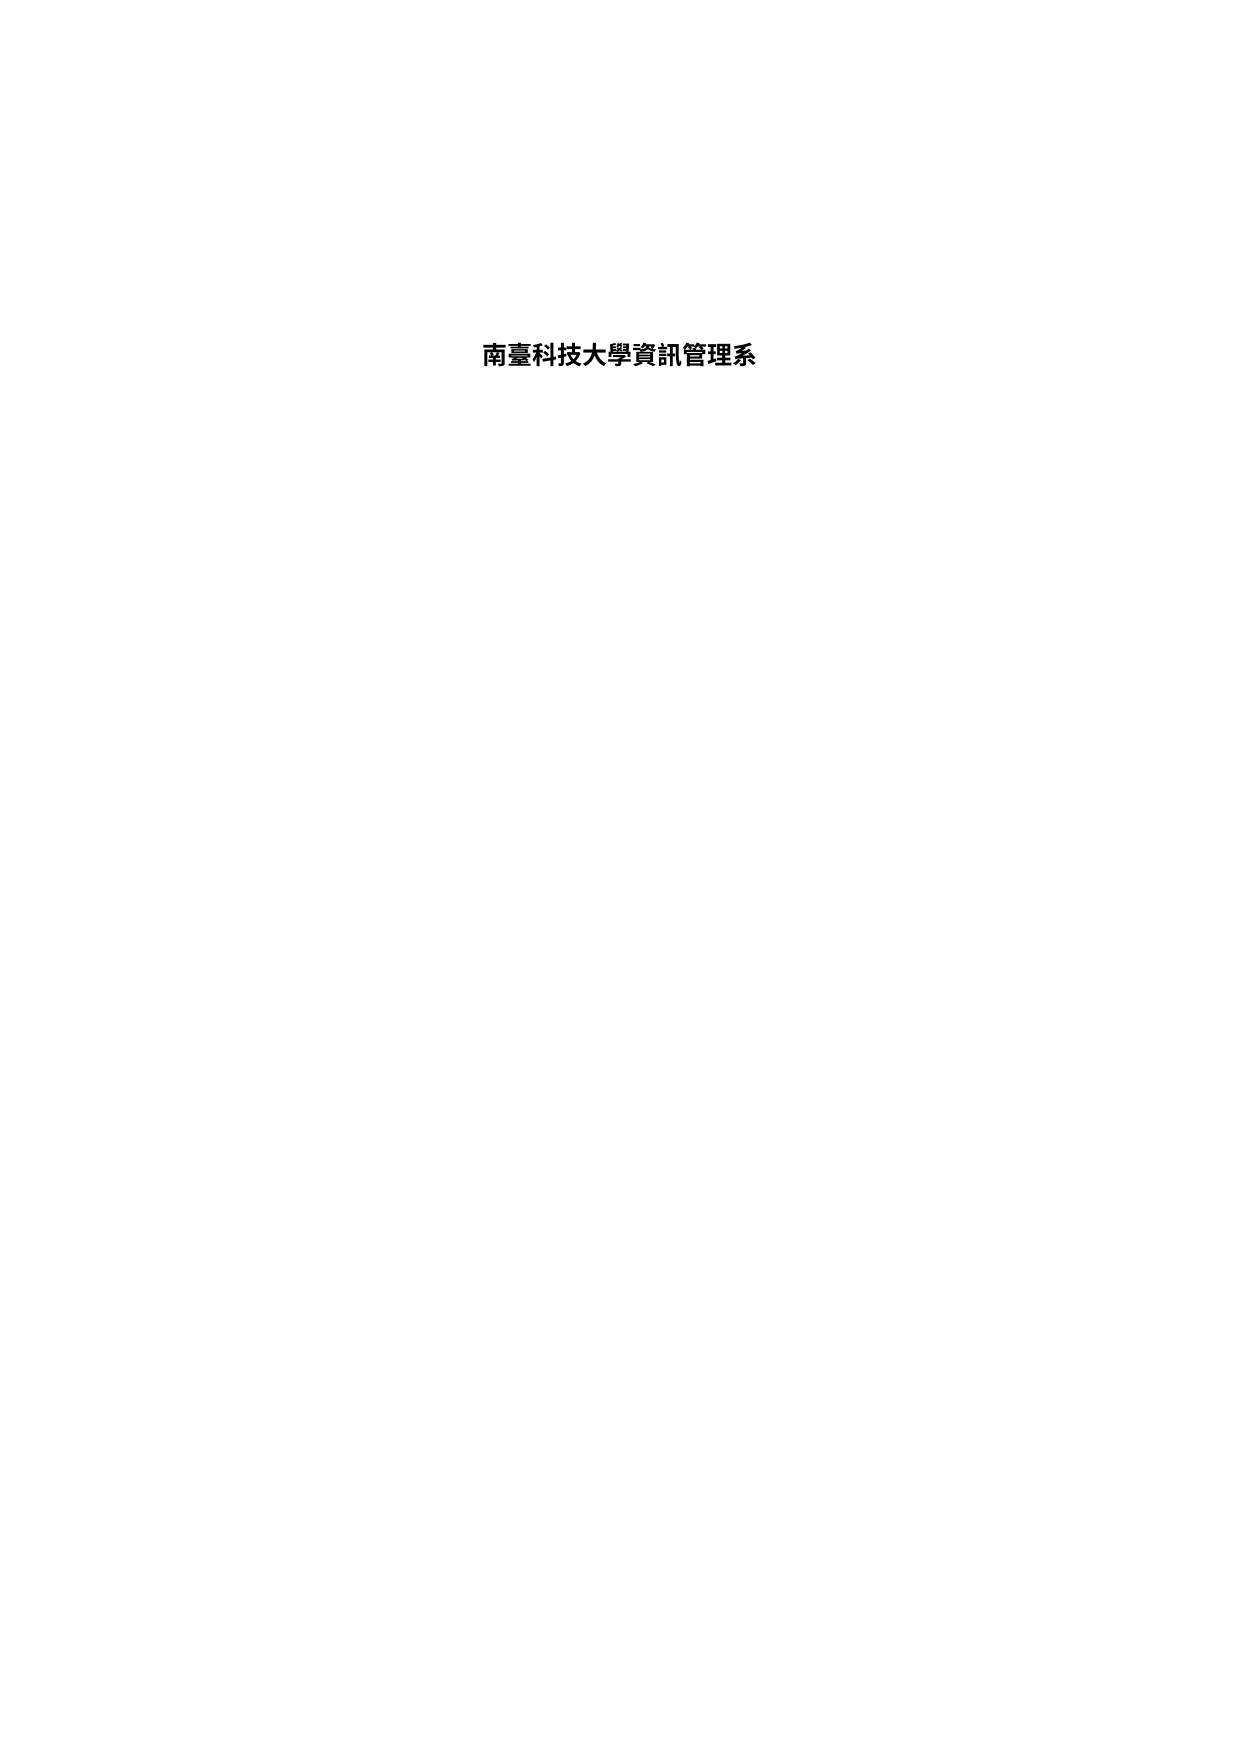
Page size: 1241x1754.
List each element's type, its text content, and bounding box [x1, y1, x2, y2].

text 南臺科技大學資訊管理系 [187, 312, 1053, 374]
